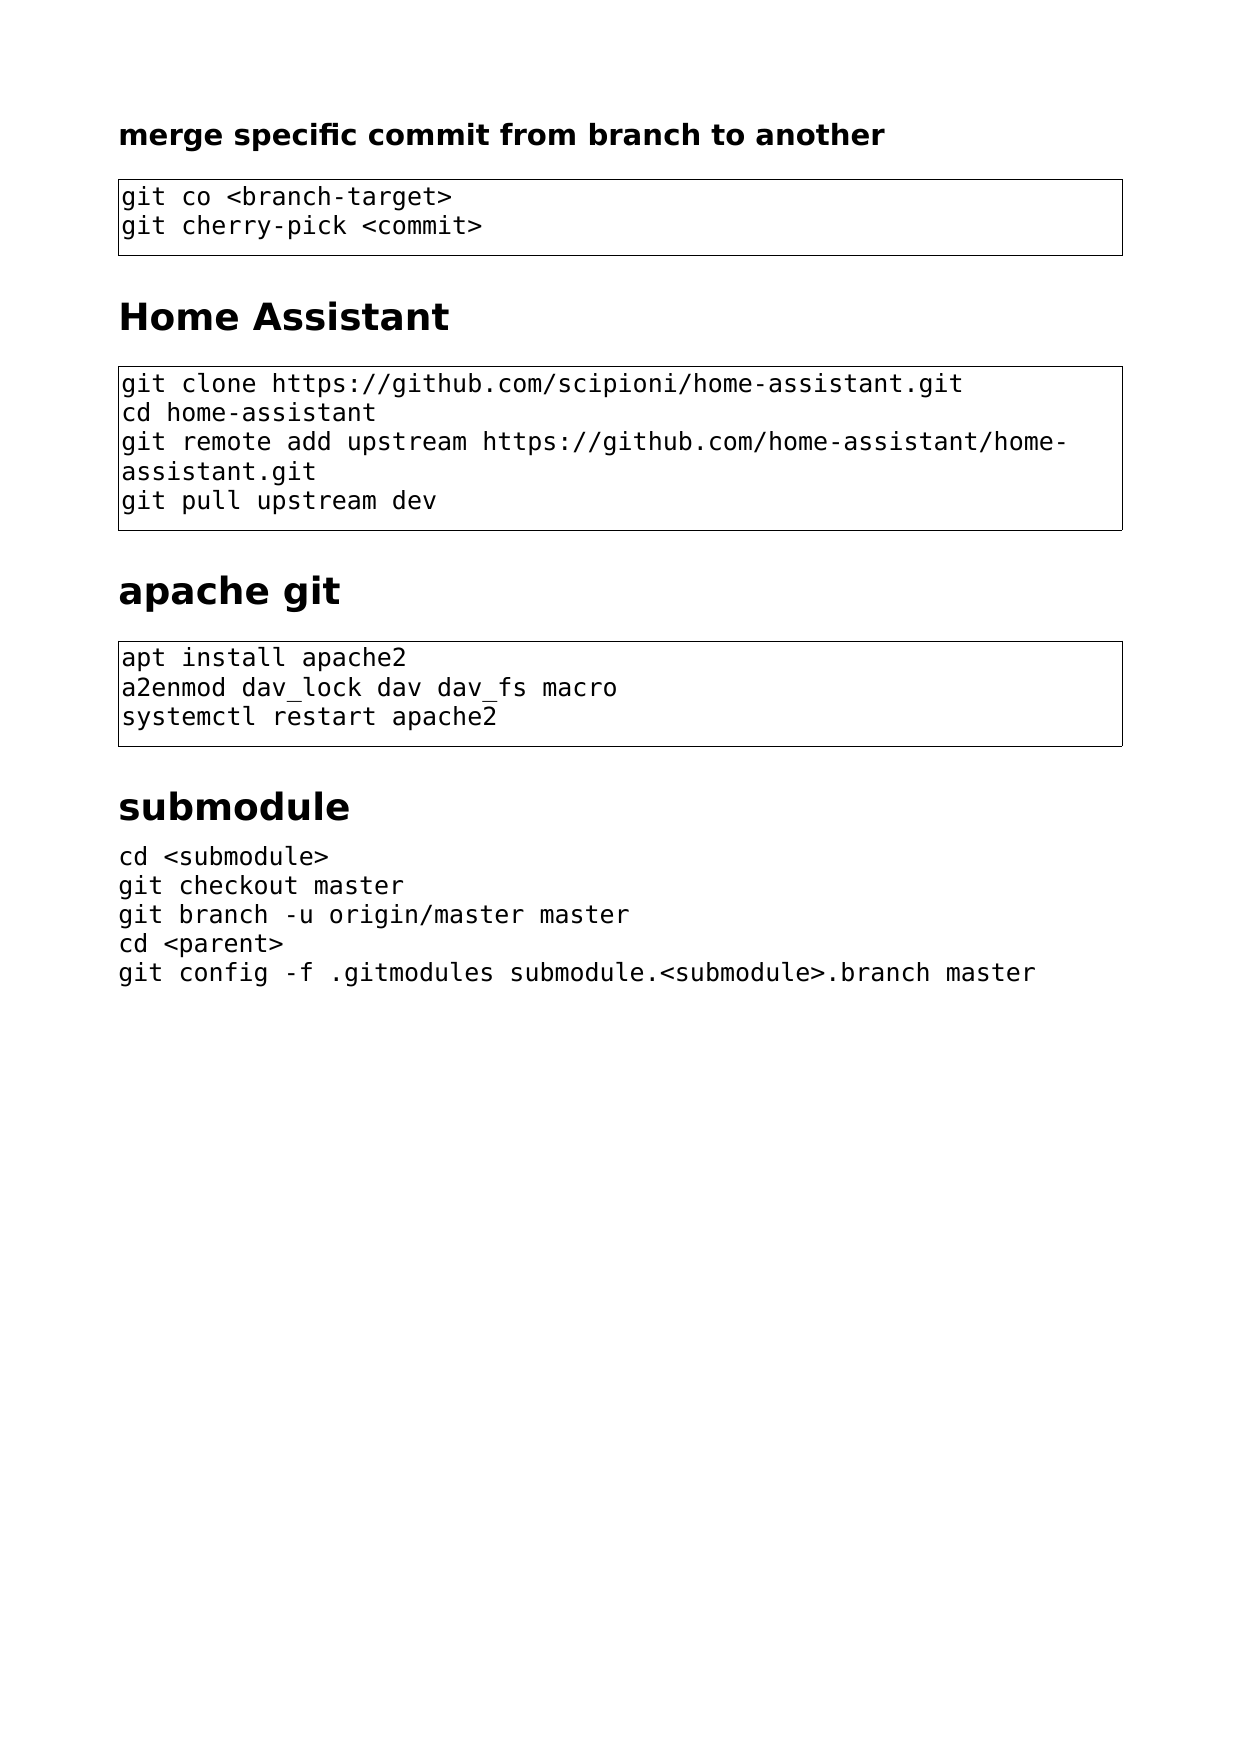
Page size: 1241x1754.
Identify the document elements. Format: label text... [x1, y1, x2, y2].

subtitle merge specific commit from branch to another [118, 118, 1122, 152]
subtitle Home Assistant [118, 295, 1122, 339]
subtitle submodule [118, 786, 1122, 829]
table_header apt install apache2 a2enmod dav_lock dav dav_fs macro systemctl restart apache2 [119, 642, 1122, 746]
table_header git clone https://github.com/scipioni/home-assistant.git cd home-assistant git remote add upstream https://github.com/home-assistant/home-assistant.git git pull upstream dev [119, 367, 1122, 530]
subtitle apache git [118, 570, 1122, 613]
text cd <submodule> git checkout master git branch -u origin/master master cd <parent> git config -f .gitmodules submodule.<submodule>.branch master [118, 842, 1122, 988]
table_header git co <branch-target> git cherry-pick <commit> [119, 180, 1122, 255]
